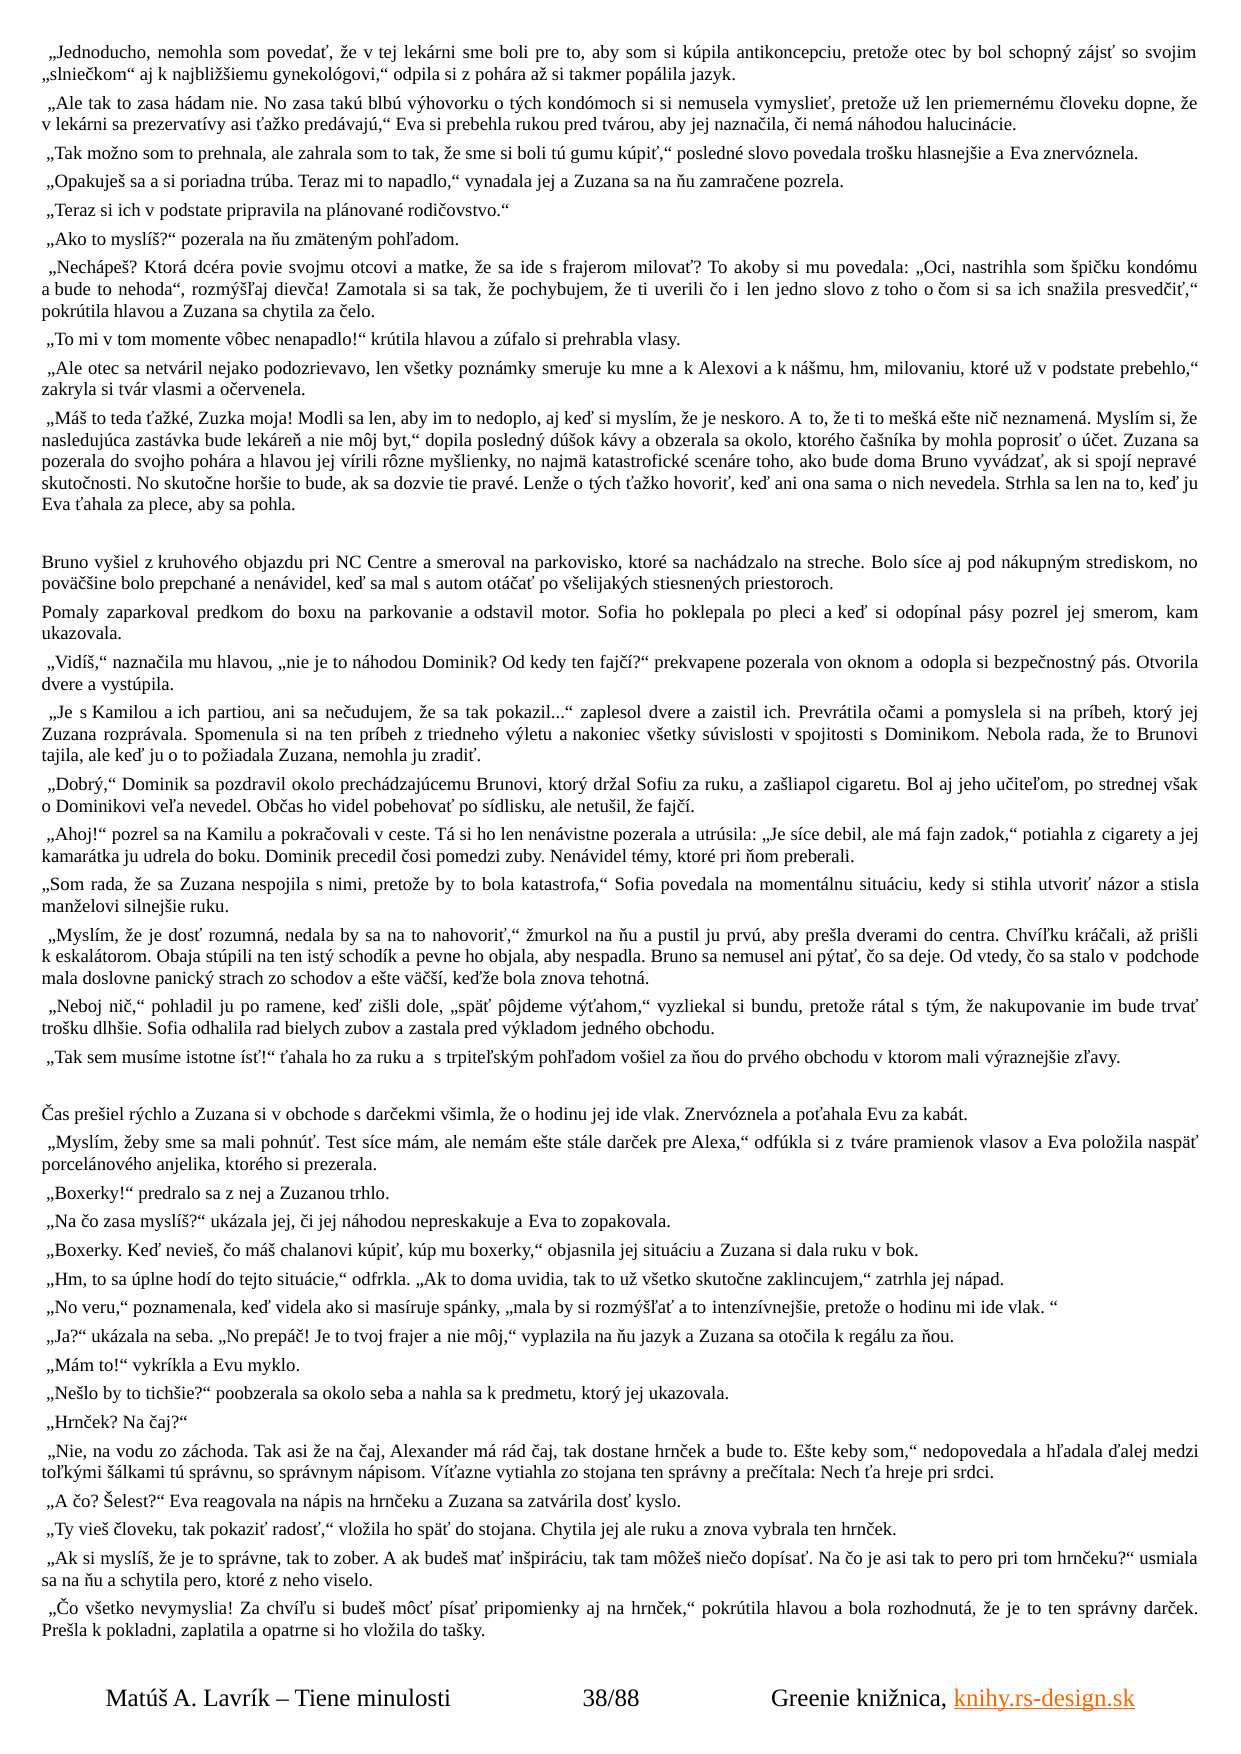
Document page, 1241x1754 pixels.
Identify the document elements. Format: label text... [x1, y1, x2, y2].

text „Tak sem musíme istotne ísť!“ ťahala ho za ruku a s trpiteľským pohľadom vošiel za ňou do prvého obchodu v ktorom mali výraznejšie zľavy. [41, 1046, 1199, 1067]
text „Vidíš,“ naznačila mu hlavou, „nie je to náhodou Dominik? Od kedy ten fajčí?“ prekvapene pozerala von oknom a odopla si bezpečnostný pás. Otvorila dvere a vystúpila. [41, 651, 1199, 694]
text „Ak si myslíš, že je to správne, tak to zober. A ak budeš mať inšpiráciu, tak tam môžeš niečo dopísať. Na čo je asi tak to pero pri tom hrnčeku?“ usmiala sa na ňu a schytila pero, ktoré z neho viselo. [41, 1547, 1199, 1590]
text „Boxerky. Keď nevieš, čo máš chalanovi kúpiť, kúp mu boxerky,“ objasnila jej situáciu a Zuzana si dala ruku v bok. [41, 1239, 1199, 1261]
text „Je s Kamilou a ich partiou, ani sa nečudujem, že sa tak pokazil...“ zaplesol dvere a zaistil ich. Prevrátila očami a pomyslela si na príbeh, ktorý jej Zuzana rozprávala. Spomenula si na ten príbeh z triedneho výletu a nakoniec všetky súvislosti v spojitosti s Dominikom. Nebola rada, že to Brunovi tajila, ale keď ju o to požiadala Zuzana, nemohla ju zradiť. [41, 701, 1199, 766]
text „Ahoj!“ pozrel sa na Kamilu a pokračovali v ceste. Tá si ho len nenávistne pozerala a utrúsila: „Je síce debil, ale má fajn zadok,“ potiahla z cigarety a jej kamarátka ju udrela do boku. Dominik precedil čosi pomedzi zuby. Nenávidel témy, ktoré pri ňom preberali. [41, 823, 1199, 866]
text „Teraz si ich v podstate pripravila na plánované rodičovstvo.“ [41, 199, 1199, 221]
text „Na čo zasa myslíš?“ ukázala jej, či jej náhodou nepreskakuje a Eva to zopakovala. [41, 1210, 1199, 1232]
text „Hrnček? Na čaj?“ [41, 1411, 1199, 1432]
text „Máš to teda ťažké, Zuzka moja! Modli sa len, aby im to nedoplo, aj keď si myslím, že je neskoro. A to, že ti to mešká ešte nič neznamená. Myslím si, že nasledujúca zastávka bude lekáreň a nie môj byt,“ dopila posledný dúšok kávy a obzerala sa okolo, ktorého čašníka by mohla poprosiť o účet. Zuzana sa pozerala do svojho pohára a hlavou jej vírili rôzne myšlienky, no najmä katastrofické scenáre toho, ako bude doma Bruno vyvádzať, ak si spojí nepravé skutočnosti. No skutočne horšie to bude, ak sa dozvie tie pravé. Lenže o tých ťažko hovoriť, keď ani ona sama o nich nevedela. Strhla sa len na to, keď ju Eva ťahala za plece, aby sa pohla. [41, 407, 1199, 515]
text Pomaly zaparkoval predkom do boxu na parkovanie a odstavil motor. Sofia ho poklepala po pleci a keď si odopínal pásy pozrel jej smerom, kam ukazovala. [41, 601, 1199, 644]
text „Neboj nič,“ pohladil ju po ramene, keď zišli dole, „späť pôjdeme výťahom,“ vyzliekal si bundu, pretože rátal s tým, že nakupovanie im bude trvať trošku dlhšie. Sofia odhalila rad bielych zubov a zastala pred výkladom jedného obchodu. [41, 995, 1199, 1038]
text „No veru,“ poznamenala, keď videla ako si masíruje spánky, „mala by si rozmýšľať a to intenzívnejšie, pretože o hodinu mi ide vlak. “ [41, 1296, 1199, 1318]
text „Opakuješ sa a si poriadna trúba. Teraz mi to napadlo,“ vynadala jej a Zuzana sa na ňu zamračene pozrela. [41, 170, 1199, 192]
text „Myslím, že je dosť rozumná, nedala by sa na to nahovoriť,“ žmurkol na ňu a pustil ju prvú, aby prešla dverami do centra. Chvíľku kráčali, až prišli k eskalátorom. Obaja stúpili na ten istý schodík a pevne ho objala, aby nespadla. Bruno sa nemusel ani pýtať, čo sa deje. Od vtedy, čo sa stalo v podchode mala doslovne panický strach zo schodov a ešte väčší, keďže bola znova tehotná. [41, 923, 1199, 988]
text „Myslím, žeby sme sa mali pohnúť. Test síce mám, ale nemám ešte stále darček pre Alexa,“ odfúkla si z tváre pramienok vlasov a Eva položila naspäť porcelánového anjelika, ktorého si prezerala. [41, 1131, 1199, 1174]
text „Ako to myslíš?“ pozerala na ňu zmäteným pohľadom. [41, 228, 1199, 249]
text „Jednoducho, nemohla som povedať, že v tej lekárni sme boli pre to, aby som si kúpila antikoncepciu, pretože otec by bol schopný zájsť so svojim „slniečkom“ aj k najbližšiemu gynekológovi,“ odpila si z pohára až si takmer popálila jazyk. [41, 41, 1199, 84]
text „Boxerky!“ predralo sa z nej a Zuzanou trhlo. [41, 1182, 1199, 1203]
text „Nešlo by to tichšie?“ poobzerala sa okolo seba a nahla sa k predmetu, ktorý jej ukazovala. [41, 1382, 1199, 1404]
text „Nie, na vodu zo záchoda. Tak asi že na čaj, Alexander má rád čaj, tak dostane hrnček a bude to. Ešte keby som,“ nedopovedala a hľadala ďalej medzi toľkými šálkami tú správnu, so správnym nápisom. Víťazne vytiahla zo stojana ten správny a prečítala: Nech ťa hreje pri srdci. [41, 1439, 1199, 1483]
text „A čo? Šelest?“ Eva reagovala na nápis na hrnčeku a Zuzana sa zatvárila dosť kyslo. [41, 1490, 1199, 1511]
text „Som rada, že sa Zuzana nespojila s nimi, pretože by to bola katastrofa,“ Sofia povedala na momentálnu situáciu, kedy si stihla utvoriť názor a stisla manželovi silnejšie ruku. [41, 873, 1199, 916]
text „Ale tak to zasa hádam nie. No zasa takú blbú výhovorku o tých kondómoch si si nemusela vymyslieť, pretože už len priemernému človeku dopne, že v lekárni sa prezervatívy asi ťažko predávajú,“ Eva si prebehla rukou pred tvárou, aby jej naznačila, či nemá náhodou halucinácie. [41, 92, 1199, 135]
text Čas prešiel rýchlo a Zuzana si v obchode s darčekmi všimla, že o hodinu jej ide vlak. Znervóznela a poťahala Evu za kabát. [41, 1103, 1199, 1124]
text „Nechápeš? Ktorá dcéra povie svojmu otcovi a matke, že sa ide s frajerom milovať? To akoby si mu povedala: „Oci, nastrihla som špičku kondómu a bude to nehoda“, rozmýšľaj dievča! Zamotala si sa tak, že pochybujem, že ti uverili čo i len jedno slovo z toho o čom si sa ich snažila presvedčiť,“ pokrútila hlavou a Zuzana sa chytila za čelo. [41, 256, 1199, 321]
text „To mi v tom momente vôbec nenapadlo!“ krútila hlavou a zúfalo si prehrabla vlasy. [41, 328, 1199, 350]
text „Čo všetko nevymyslia! Za chvíľu si budeš môcť písať pripomienky aj na hrnček,“ pokrútila hlavou a bola rozhodnutá, že je to ten správny darček. Prešla k pokladni, zaplatila a opatrne si ho vložila do tašky. [41, 1597, 1199, 1640]
text „Ty vieš človeku, tak pokaziť radosť,“ vložila ho späť do stojana. Chytila jej ale ruku a znova vybrala ten hrnček. [41, 1518, 1199, 1540]
text „Dobrý,“ Dominik sa pozdravil okolo prechádzajúcemu Brunovi, ktorý držal Sofiu za ruku, a zašliapol cigaretu. Bol aj jeho učiteľom, po strednej však o Dominikovi veľa nevedel. Občas ho videl pobehovať po sídlisku, ale netušil, že fajčí. [41, 773, 1199, 816]
text „Mám to!“ vykríkla a Evu myklo. [41, 1353, 1199, 1375]
text „Tak možno som to prehnala, ale zahrala som to tak, že sme si boli tú gumu kúpiť,“ posledné slovo povedala trošku hlasnejšie a Eva znervóznela. [41, 142, 1199, 163]
text „Hm, to sa úplne hodí do tejto situácie,“ odfrkla. „Ak to doma uvidia, tak to už všetko skutočne zaklincujem,“ zatrhla jej nápad. [41, 1268, 1199, 1289]
text Bruno vyšiel z kruhového objazdu pri NC Centre a smeroval na parkovisko, ktoré sa nachádzalo na streche. Bolo síce aj pod nákupným strediskom, no poväčšine bolo prepchané a nenávidel, keď sa mal s autom otáčať po všelijakých stiesnených priestoroch. [41, 551, 1199, 594]
text „Ja?“ ukázala na seba. „No prepáč! Je to tvoj frajer a nie môj,“ vyplazila na ňu jazyk a Zuzana sa otočila k regálu za ňou. [41, 1325, 1199, 1346]
text „Ale otec sa netváril nejako podozrievavo, len všetky poznámky smeruje ku mne a k Alexovi a k nášmu, hm, milovaniu, ktoré už v podstate prebehlo,“ zakryla si tvár vlasmi a očervenela. [41, 357, 1199, 400]
